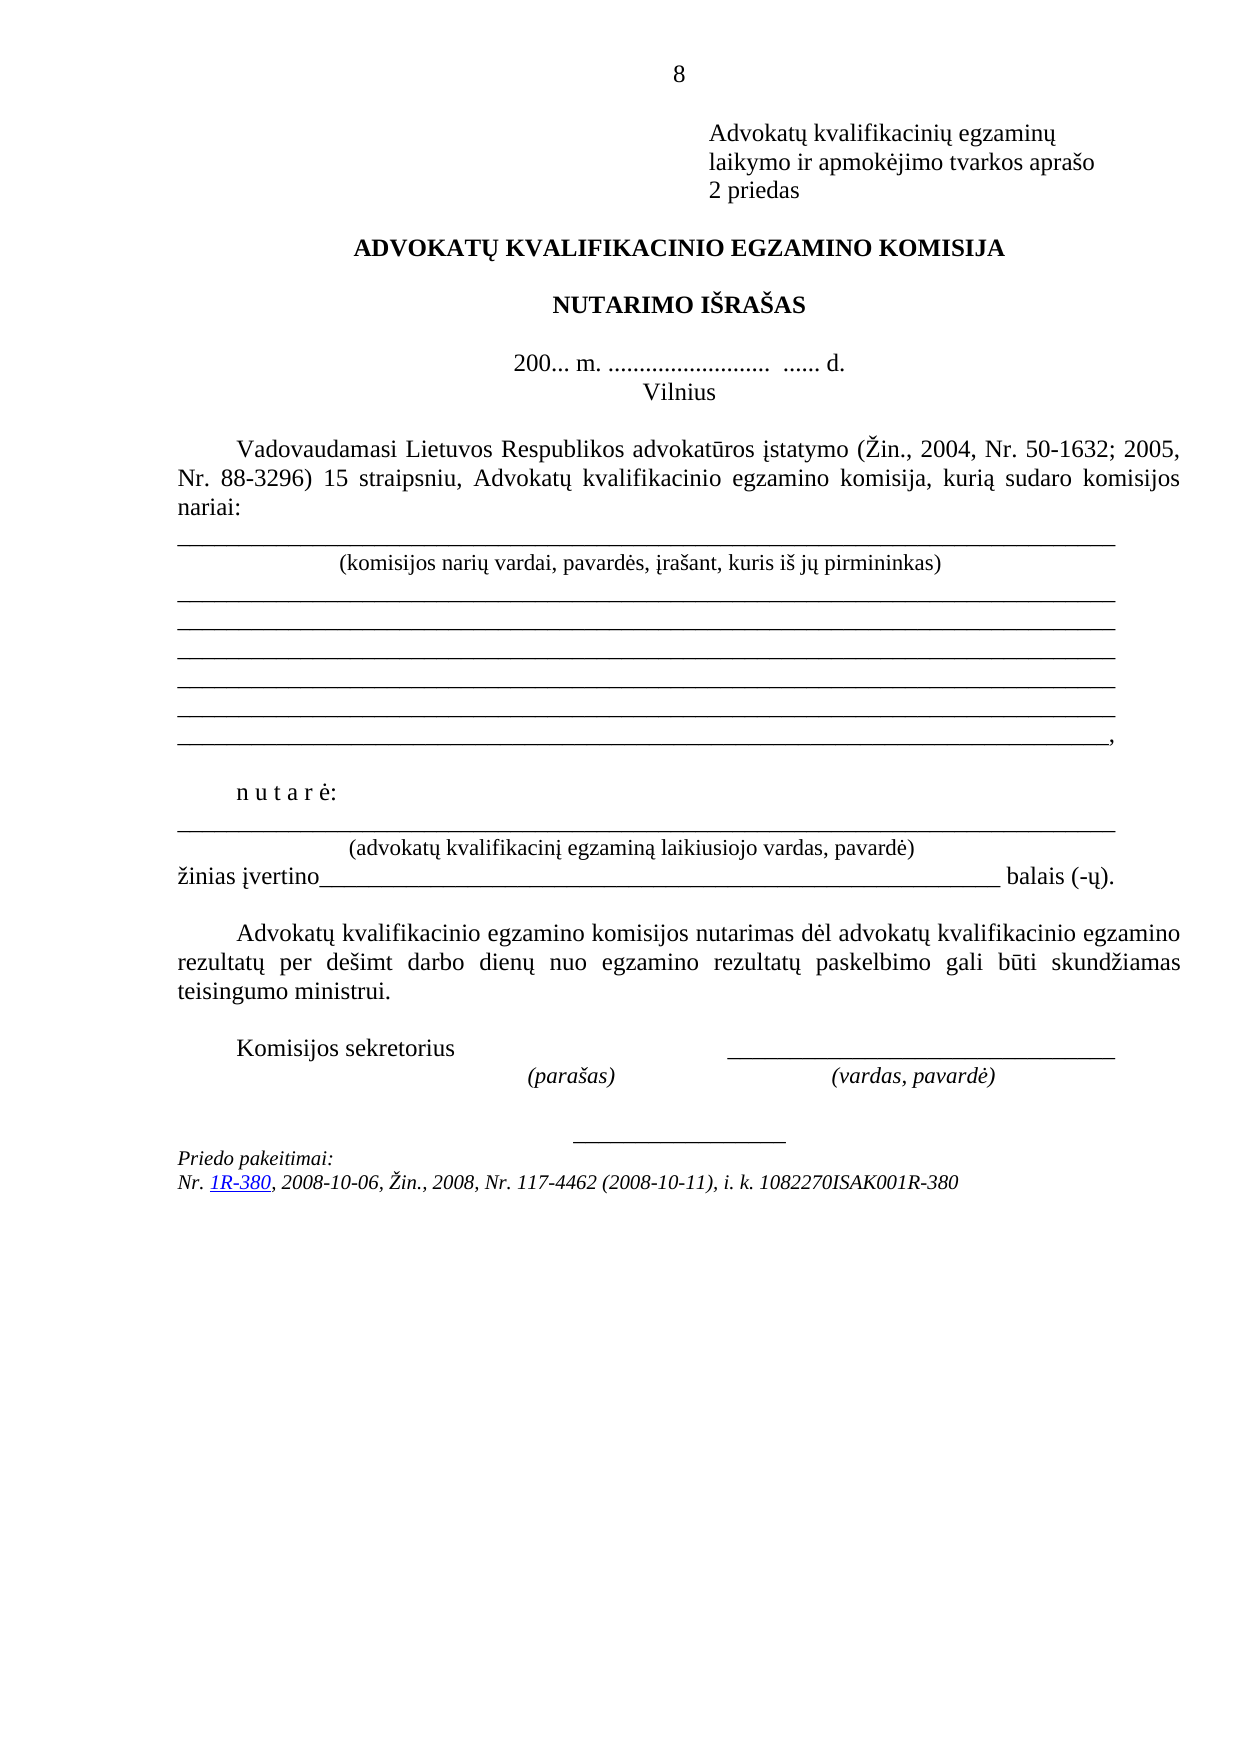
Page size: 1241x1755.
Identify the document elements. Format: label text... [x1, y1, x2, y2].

text laikymo ir apmokėjimo tvarkos aprašo [177, 147, 1181, 176]
text (komisijos narių vardai, pavardės, įrašant, kuris iš jų pirmininkas) [339, 549, 1181, 576]
text Vilnius [177, 377, 1181, 406]
text 2 priedas [177, 176, 1181, 204]
text nutarė: [177, 777, 1181, 806]
text 200... m. .......................... ...... d. [177, 348, 1181, 377]
text _ [177, 633, 1181, 662]
text ADVOKATŲ KVALIFIKACINIO EGZAMINO KOMISIJA [177, 233, 1181, 262]
text žinias įvertino balais (-ų). [177, 861, 1181, 889]
text Komisijos sekretorius _______________________________ [177, 1033, 1181, 1062]
text _ [177, 604, 1181, 633]
text Priedo pakeitimai: [177, 1146, 1181, 1170]
text Vadovaudamasi Lietuvos Respublikos advokatūros įstatymo (Žin., 2004, Nr. 50-1632; 2005, Nr. 88-3296) 15 straipsniu, Advokatų kvalifikacinio egzamino komisija, kurią sudaro komisijos nariai: [177, 434, 1181, 521]
text _ [177, 662, 1181, 691]
text _ [177, 806, 1181, 834]
text NUTARIMO IŠRAŠAS [177, 291, 1181, 319]
text (parašas) (vardas, pavardė) [527, 1062, 1181, 1088]
text _ [177, 576, 1181, 604]
text (advokatų kvalifikacinį egzaminą laikiusiojo vardas, pavardė) [349, 834, 1181, 861]
text _ [177, 521, 1181, 549]
text _ , [177, 719, 1181, 748]
text Nr. 1R-380, 2008-10-06, Žin., 2008, Nr. 117-4462 (2008-10-11), i. k. 1082270ISAK001R-380 [177, 1170, 1181, 1194]
text Advokatų kvalifikacinių egzaminų [702, 118, 1181, 147]
text _ [177, 691, 1181, 719]
text _________________ [177, 1117, 1181, 1146]
text Advokatų kvalifikacinio egzamino komisijos nutarimas dėl advokatų kvalifikacinio egzamino rezultatų per dešimt darbo dienų nuo egzamino rezultatų paskelbimo gali būti skundžiamas teisingumo ministrui. [177, 918, 1181, 1004]
